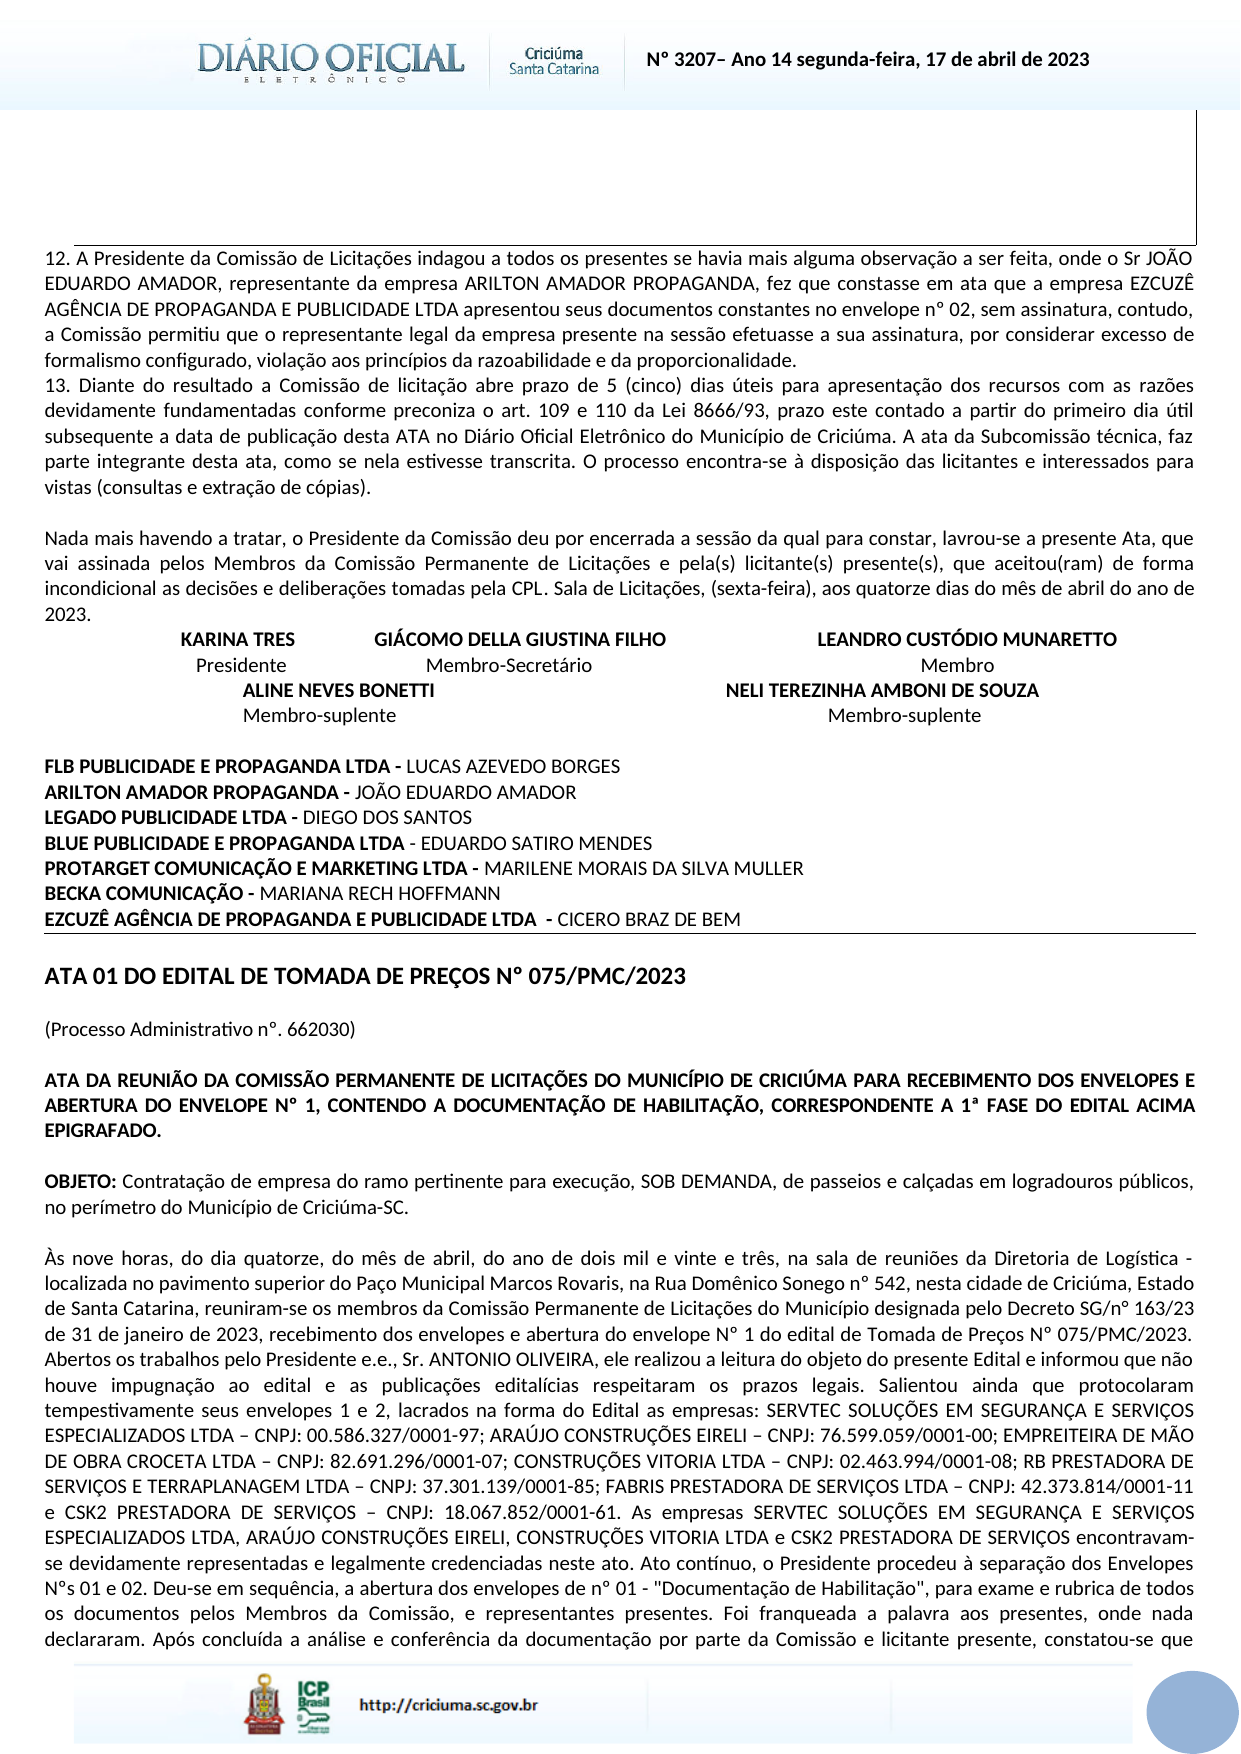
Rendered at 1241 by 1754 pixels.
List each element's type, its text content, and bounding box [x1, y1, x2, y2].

text 13. Diante do resultado a Comissão de licitação abre prazo de 5 (cinco) dias úteis para apresentação dos recursos com as razões devidamente fundamentadas conforme preconiza o art. 109 e 110 da Lei 8666/93, prazo este contado a partir do primeiro dia útil subsequente a data de publicação desta ATA no Diário Oficial Eletrônico do Município de Criciúma. A ata da Subcomissão técnica, faz parte integrante desta ata, como se nela estivesse transcrita. O processo encontra-se à disposição das licitantes e interessados para vistas (consultas e extração de cópias). [44, 372, 1196, 499]
list BLUE PUBLICIDADE E PROPAGANDA LTDA - EDUARDO SATIRO MENDES [44, 830, 1196, 855]
list ARILTON AMADOR PROPAGANDA - JOÃO EDUARDO AMADOR [44, 779, 1196, 804]
text OBJETO: Contratação de empresa do ramo pertinente para execução, SOB DEMANDA, de passeios e calçadas em logradouros públicos, no perímetro do Município de Criciúma-SC. [44, 1168, 1196, 1219]
text ATA DA REUNIÃO DA COMISSÃO PERMANENTE DE LICITAÇÕES DO MUNICÍPIO DE CRICIÚMA PARA RECEBIMENTO DOS ENVELOPES E ABERTURA DO ENVELOPE Nº 1, CONTENDO A DOCUMENTAÇÃO DE HABILITAÇÃO, CORRESPONDENTE A 1ª FASE DO EDITAL ACIMA EPIGRAFADO. [44, 1067, 1196, 1143]
list LEGADO PUBLICIDADE LTDA - DIEGO DOS SANTOS [44, 804, 1196, 830]
list PROTARGET COMUNICAÇÃO E MARKETING LTDA - MARILENE MORAIS DA SILVA MULLER [44, 855, 1196, 881]
list 12. A Presidente da Comissão de Licitações indagou a todos os presentes se havia mais alguma observação a ser feita, onde o Sr JOÃO EDUARDO AMADOR, representante da empresa ARILTON AMADOR PROPAGANDA, fez que constasse em ata que a empresa EZCUZÊ AGÊNCIA DE PROPAGANDA E PUBLICIDADE LTDA apresentou seus documentos constantes no envelope nº 02, sem assinatura, contudo, a Comissão permitiu que o representante legal da empresa presente na sessão efetuasse a sua assinatura, por considerar excesso de formalismo configurado, violação aos princípios da razoabilidade e da proporcionalidade. [44, 245, 1196, 372]
text (Processo Administrativo nº. 662030) [44, 1016, 1198, 1041]
list BECKA COMUNICAÇÃO - MARIANA RECH HOFFMANN [44, 881, 1196, 906]
text ATA 01 DO EDITAL DE TOMADA DE PREÇOS Nº 075/PMC/2023 [44, 960, 1198, 991]
text Às nove horas, do dia quatorze, do mês de abril, do ano de dois mil e vinte e três, na sala de reuniões da Diretoria de Logística - localizada no pavimento superior do Paço Municipal Marcos Rovaris, na Rua Domênico Sonego nº 542, nesta cidade de Criciúma, Estado de Santa Catarina, reuniram-se os membros da Comissão Permanente de Licitações do Município designada pelo Decreto SG/n° 163/23 de 31 de janeiro de 2023, recebimento dos envelopes e abertura do envelope Nº 1 do edital de Tomada de Preços Nº 075/PMC/2023. Abertos os trabalhos pelo Presidente e.e., Sr. ANTONIO OLIVEIRA, ele realizou a leitura do objeto do presente Edital e informou que não houve impugnação ao edital e as publicações editalícias respeitaram os prazos legais. Salientou ainda que protocolaram tempestivamente seus envelopes 1 e 2, lacrados na forma do Edital as empresas: SERVTEC SOLUÇÕES EM SEGURANÇA E SERVIÇOS ESPECIALIZADOS LTDA – CNPJ: 00.586.327/0001-97; ARAÚJO CONSTRUÇÕES EIRELI – CNPJ: 76.599.059/0001-00; EMPREITEIRA DE MÃO DE OBRA CROCETA LTDA – CNPJ: 82.691.296/0001-07; CONSTRUÇÕES VITORIA LTDA – CNPJ: 02.463.994/0001-08; RB PRESTADORA DE SERVIÇOS E TERRAPLANAGEM LTDA – CNPJ: 37.301.139/0001-85; FABRIS PRESTADORA DE SERVIÇOS LTDA – CNPJ: 42.373.814/0001-11 e CSK2 PRESTADORA DE SERVIÇOS – CNPJ: 18.067.852/0001-61. As empresas SERVTEC SOLUÇÕES EM SEGURANÇA E SERVIÇOS ESPECIALIZADOS LTDA, ARAÚJO CONSTRUÇÕES EIRELI, CONSTRUÇÕES VITORIA LTDA e CSK2 PRESTADORA DE SERVIÇOS encontravam-se devidamente representadas e legalmente credenciadas neste ato. Ato contínuo, o Presidente procedeu à separação dos Envelopes Nºs 01 e 02. Deu-se em sequência, a abertura dos envelopes de nº 01 - "Documentação de Habilitação", para exame e rubrica de todos os documentos pelos Membros da Comissão, e representantes presentes. Foi franqueada a palavra aos presentes, onde nada declararam. Após concluída a análise e conferência da documentação por parte da Comissão e licitante presente, constatou-se que [44, 1245, 1196, 1651]
text ALINE NEVES BONETTI NELI TEREZINHA AMBONI DE SOUZA Membro-suplente Membro-suplente [243, 677, 1196, 728]
text KARINA TRES GIÁCOMO DELLA GIUSTINA FILHO LEANDRO CUSTÓDIO MUNARETTO [74, 626, 1196, 652]
text Nada mais havendo a tratar, o Presidente da Comissão deu por encerrada a sessão da qual para constar, lavrou-se a presente Ata, que vai assinada pelos Membros da Comissão Permanente de Licitações e pela(s) licitante(s) presente(s), que aceitou(ram) de forma incondicional as decisões e deliberações tomadas pela CPL. Sala de Licitações, (sexta-feira), aos quatorze dias do mês de abril do ano de 2023. [44, 525, 1196, 626]
list FLB PUBLICIDADE E PROPAGANDA LTDA - LUCAS AZEVEDO BORGES [44, 753, 1196, 779]
text Presidente Membro-Secretário Membro [74, 652, 1196, 677]
list EZCUZÊ AGÊNCIA DE PROPAGANDA E PUBLICIDADE LTDA - CICERO BRAZ DE BEM [44, 906, 1196, 933]
